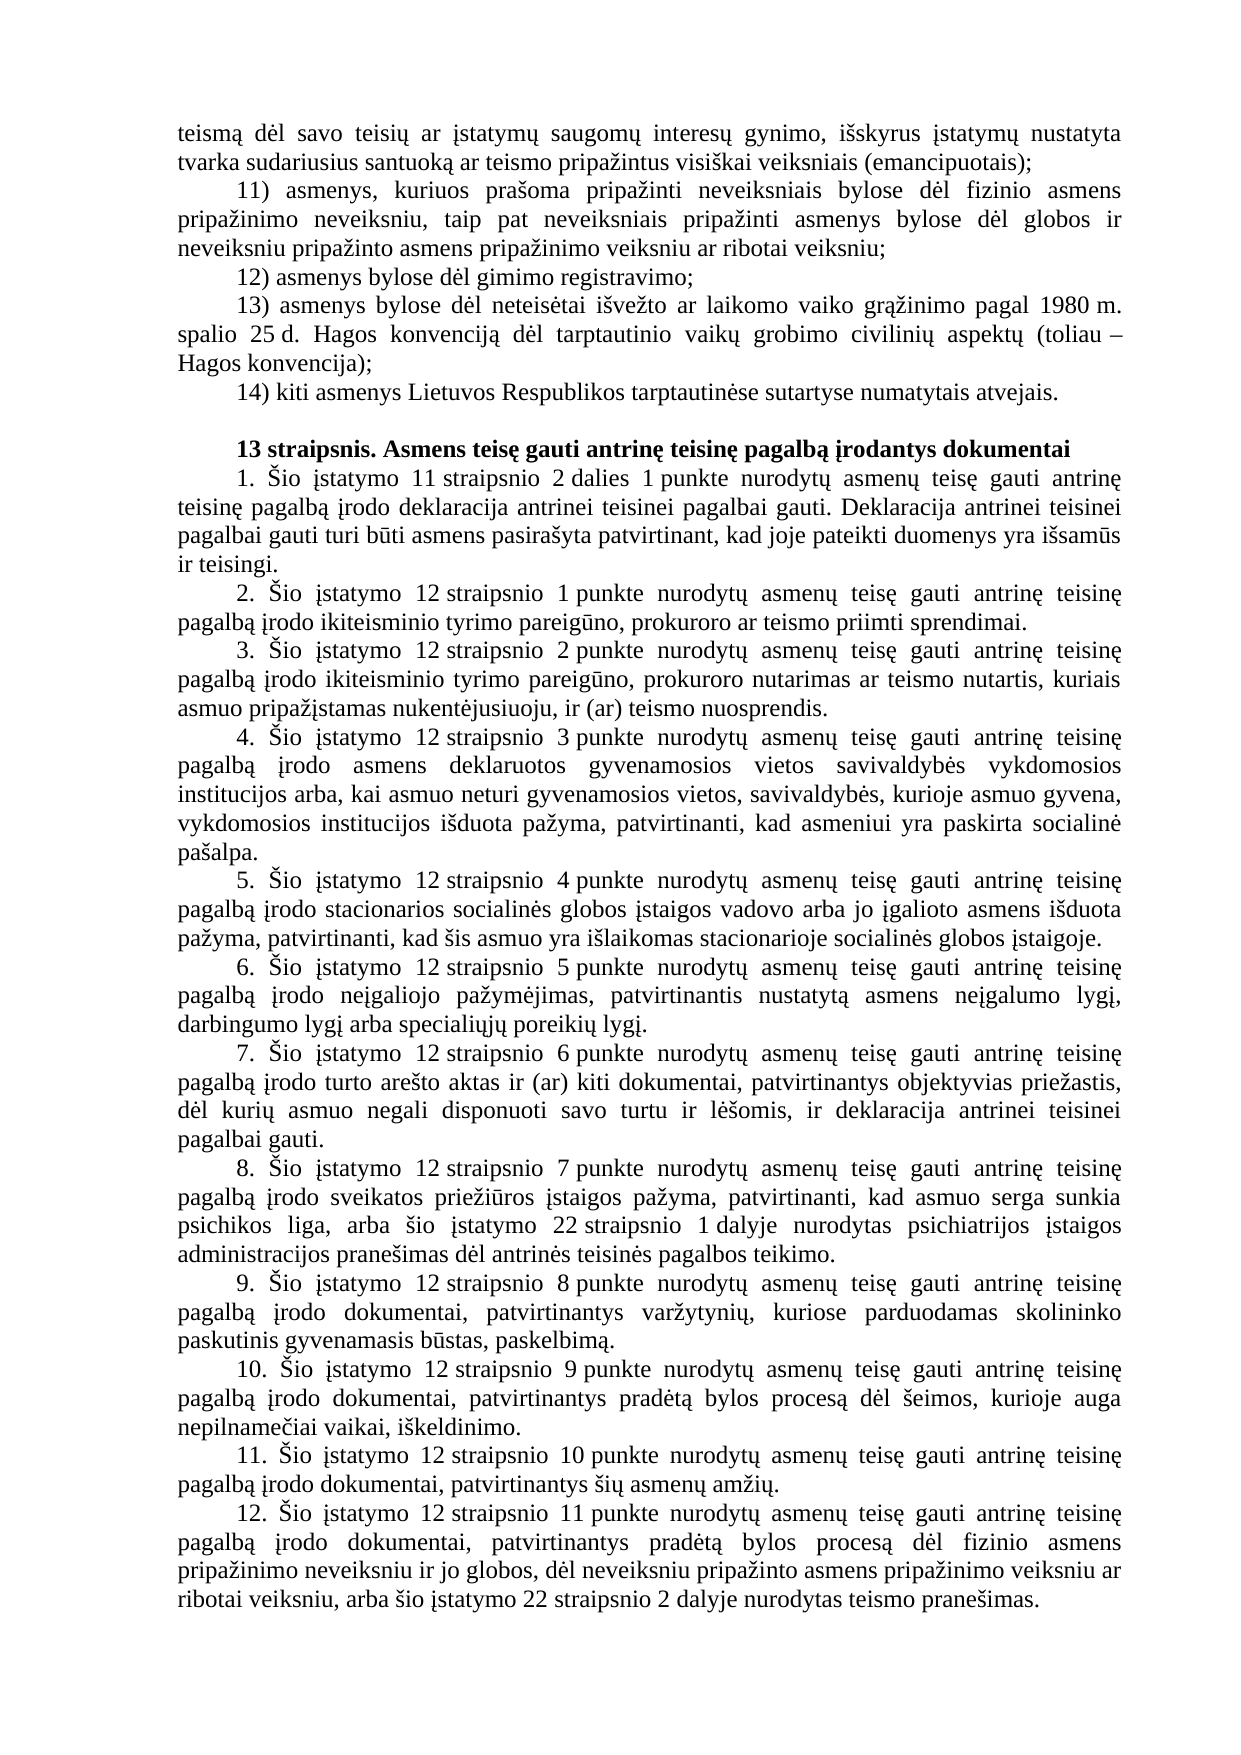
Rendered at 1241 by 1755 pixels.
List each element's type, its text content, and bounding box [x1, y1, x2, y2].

text 9. Šio įstatymo 12 straipsnio 8 punkte nurodytų asmenų teisę gauti antrinę teisinę pagalbą įrodo dokumentai, patvirtinantys varžytynių, kuriose parduodamas skolininko paskutinis gyvenamasis būstas, paskelbimą. [177, 1268, 1122, 1354]
text 6. Šio įstatymo 12 straipsnio 5 punkte nurodytų asmenų teisę gauti antrinę teisinę pagalbą įrodo neįgaliojo pažymėjimas, patvirtinantis nustatytą asmens neįgalumo lygį, darbingumo lygį arba specialiųjų poreikių lygį. [177, 952, 1122, 1038]
text 8. Šio įstatymo 12 straipsnio 7 punkte nurodytų asmenų teisę gauti antrinę teisinę pagalbą įrodo sveikatos priežiūros įstaigos pažyma, patvirtinanti, kad asmuo serga sunkia psichikos liga, arba šio įstatymo 22 straipsnio 1 dalyje nurodytas psichiatrijos įstaigos administracijos pranešimas dėl antrinės teisinės pagalbos teikimo. [177, 1153, 1122, 1268]
text 12) asmenys bylose dėl gimimo registravimo; [177, 262, 1122, 291]
text 7. Šio įstatymo 12 straipsnio 6 punkte nurodytų asmenų teisę gauti antrinę teisinę pagalbą įrodo turto arešto aktas ir (ar) kiti dokumentai, patvirtinantys objektyvias priežastis, dėl kurių asmuo negali disponuoti savo turtu ir lėšomis, ir deklaracija antrinei teisinei pagalbai gauti. [177, 1038, 1122, 1153]
text 1. Šio įstatymo 11 straipsnio 2 dalies 1 punkte nurodytų asmenų teisę gauti antrinę teisinę pagalbą įrodo deklaracija antrinei teisinei pagalbai gauti. Deklaracija antrinei teisinei pagalbai gauti turi būti asmens pasirašyta patvirtinant, kad joje pateikti duomenys yra išsamūs ir teisingi. [177, 463, 1122, 578]
text 13) asmenys bylose dėl neteisėtai išvežto ar laikomo vaiko grąžinimo pagal 1980 m. spalio 25 d. Hagos konvenciją dėl tarptautinio vaikų grobimo civilinių aspektų (toliau – Hagos konvencija); [177, 291, 1122, 377]
text 12. Šio įstatymo 12 straipsnio 11 punkte nurodytų asmenų teisę gauti antrinę teisinę pagalbą įrodo dokumentai, patvirtinantys pradėtą bylos procesą dėl fizinio asmens pripažinimo neveiksniu ir jo globos, dėl neveiksniu pripažinto asmens pripažinimo veiksniu ar ribotai veiksniu, arba šio įstatymo 22 straipsnio 2 dalyje nurodytas teismo pranešimas. [177, 1498, 1122, 1613]
text 14) kiti asmenys Lietuvos Respublikos tarptautinėse sutartyse numatytais atvejais. [177, 377, 1122, 406]
text 11) asmenys, kuriuos prašoma pripažinti neveiksniais bylose dėl fizinio asmens pripažinimo neveiksniu, taip pat neveiksniais pripažinti asmenys bylose dėl globos ir neveiksniu pripažinto asmens pripažinimo veiksniu ar ribotai veiksniu; [177, 176, 1122, 262]
text 3. Šio įstatymo 12 straipsnio 2 punkte nurodytų asmenų teisę gauti antrinę teisinę pagalbą įrodo ikiteisminio tyrimo pareigūno, prokuroro nutarimas ar teismo nutartis, kuriais asmuo pripažįstamas nukentėjusiuoju, ir (ar) teismo nuosprendis. [177, 636, 1122, 722]
text 5. Šio įstatymo 12 straipsnio 4 punkte nurodytų asmenų teisę gauti antrinę teisinę pagalbą įrodo stacionarios socialinės globos įstaigos vadovo arba jo įgalioto asmens išduota pažyma, patvirtinanti, kad šis asmuo yra išlaikomas stacionarioje socialinės globos įstaigoje. [177, 866, 1122, 952]
text 4. Šio įstatymo 12 straipsnio 3 punkte nurodytų asmenų teisę gauti antrinę teisinę pagalbą įrodo asmens deklaruotos gyvenamosios vietos savivaldybės vykdomosios institucijos arba, kai asmuo neturi gyvenamosios vietos, savivaldybės, kurioje asmuo gyvena, vykdomosios institucijos išduota pažyma, patvirtinanti, kad asmeniui yra paskirta socialinė pašalpa. [177, 722, 1122, 866]
text 13 straipsnis. Asmens teisę gauti antrinę teisinę pagalbą įrodantys dokumentai [236, 434, 1122, 463]
text 10. Šio įstatymo 12 straipsnio 9 punkte nurodytų asmenų teisę gauti antrinę teisinę pagalbą įrodo dokumentai, patvirtinantys pradėtą bylos procesą dėl šeimos, kurioje auga nepilnamečiai vaikai, iškeldinimo. [177, 1354, 1122, 1441]
text 2. Šio įstatymo 12 straipsnio 1 punkte nurodytų asmenų teisę gauti antrinę teisinę pagalbą įrodo ikiteisminio tyrimo pareigūno, prokuroro ar teismo priimti sprendimai. [177, 578, 1122, 636]
text teismą dėl savo teisių ar įstatymų saugomų interesų gynimo, išskyrus įstatymų nustatyta tvarka sudariusius santuoką ar teismo pripažintus visiškai veiksniais (emancipuotais); [177, 118, 1122, 176]
text 11. Šio įstatymo 12 straipsnio 10 punkte nurodytų asmenų teisę gauti antrinę teisinę pagalbą įrodo dokumentai, patvirtinantys šių asmenų amžių. [177, 1441, 1122, 1498]
